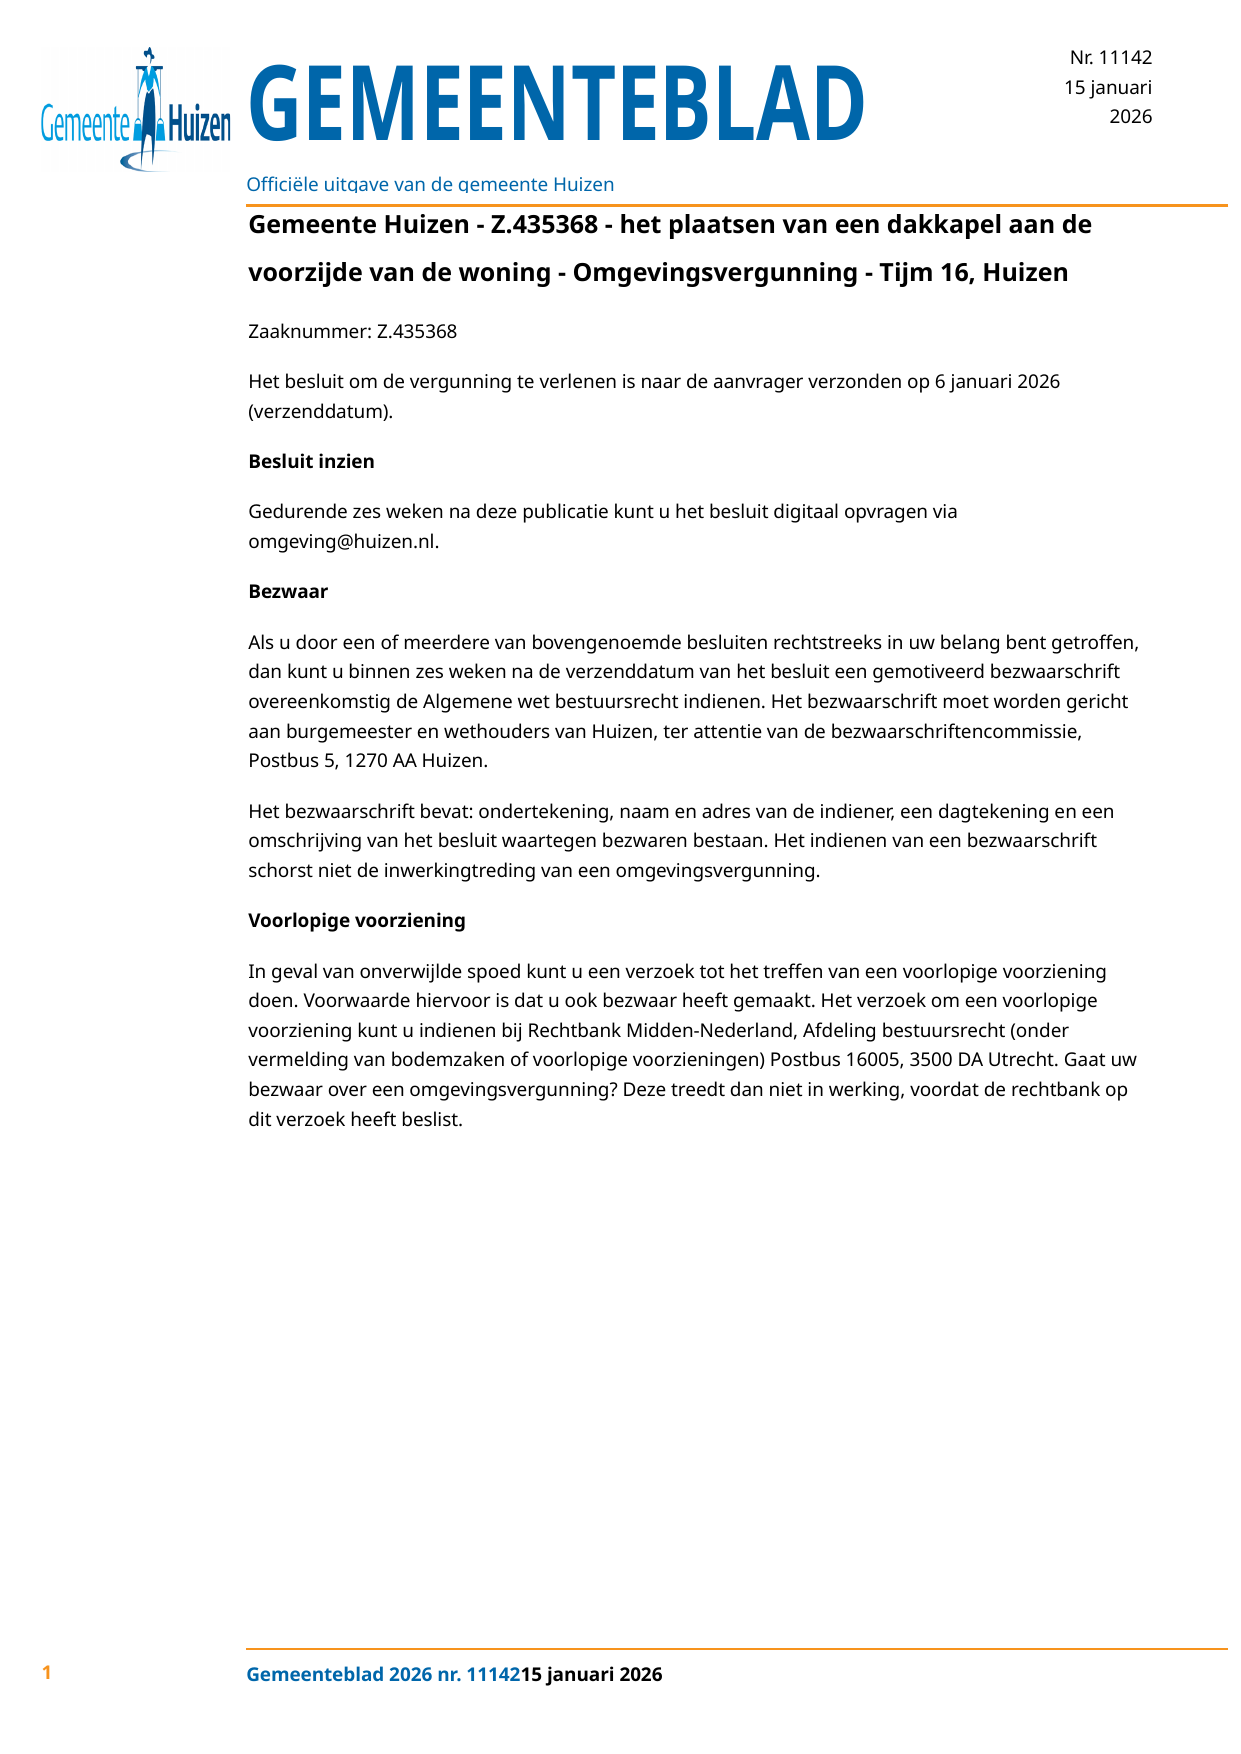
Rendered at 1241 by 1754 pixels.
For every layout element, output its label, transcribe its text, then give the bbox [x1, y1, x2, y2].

text Besluit inzien [248, 448, 1152, 474]
text Gemeente Huizen - Z.435368 - het plaatsen van een dakkapel aan de voorzijde van de woning - Omgevingsvergunning - Tijm 16, Huizen [248, 207, 1152, 288]
text Zaaknummer: Z.435368 [248, 318, 1152, 344]
text In geval van onverwijlde spoed kunt u een verzoek tot het treffen van een voorlopige voorziening doen. Voorwaarde hiervoor is dat u ook bezwaar heeft gemaakt. Het verzoek om een voorlopige voorziening kunt u indienen bij Rechtbank Midden-Nederland, Afdeling bestuursrecht (onder vermelding van bodemzaken of voorlopige voorzieningen) Postbus 16005, 3500 DA Utrecht. Gaat uw bezwaar over een omgevingsvergunning? Deze treedt dan niet in werking, voordat de rechtbank op dit verzoek heeft beslist. [248, 958, 1152, 1132]
text Het bezwaarschrift bevat: ondertekening, naam en adres van de indiener, een dagtekening en een omschrijving van het besluit waartegen bezwaren bestaan. Het indienen van een bezwaarschrift schorst niet de inwerkingtreding van een omgevingsvergunning. [248, 798, 1152, 883]
text Het besluit om de vergunning te verlenen is naar de aanvrager verzonden op 6 januari 2026 (verzenddatum). [248, 368, 1152, 424]
text Voorlopige voorziening [248, 907, 1152, 933]
text Als u door een of meerdere van bovengenoemde besluiten rechtstreeks in uw belang bent getroffen, dan kunt u binnen zes weken na de verzenddatum van het besluit een gemotiveerd bezwaarschrift overeenkomstig de Algemene wet bestuursrecht indienen. Het bezwaarschrift moet worden gericht aan burgemeester en wethouders van Huizen, ter attentie van de bezwaarschriftencommissie, Postbus 5, 1270 AA Huizen. [248, 629, 1152, 773]
text Gedurende zes weken na deze publicatie kunt u het besluit digitaal opvragen via omgeving@huizen.nl. [248, 499, 1152, 554]
picture [41, 47, 231, 172]
text Bezwaar [248, 579, 1152, 604]
